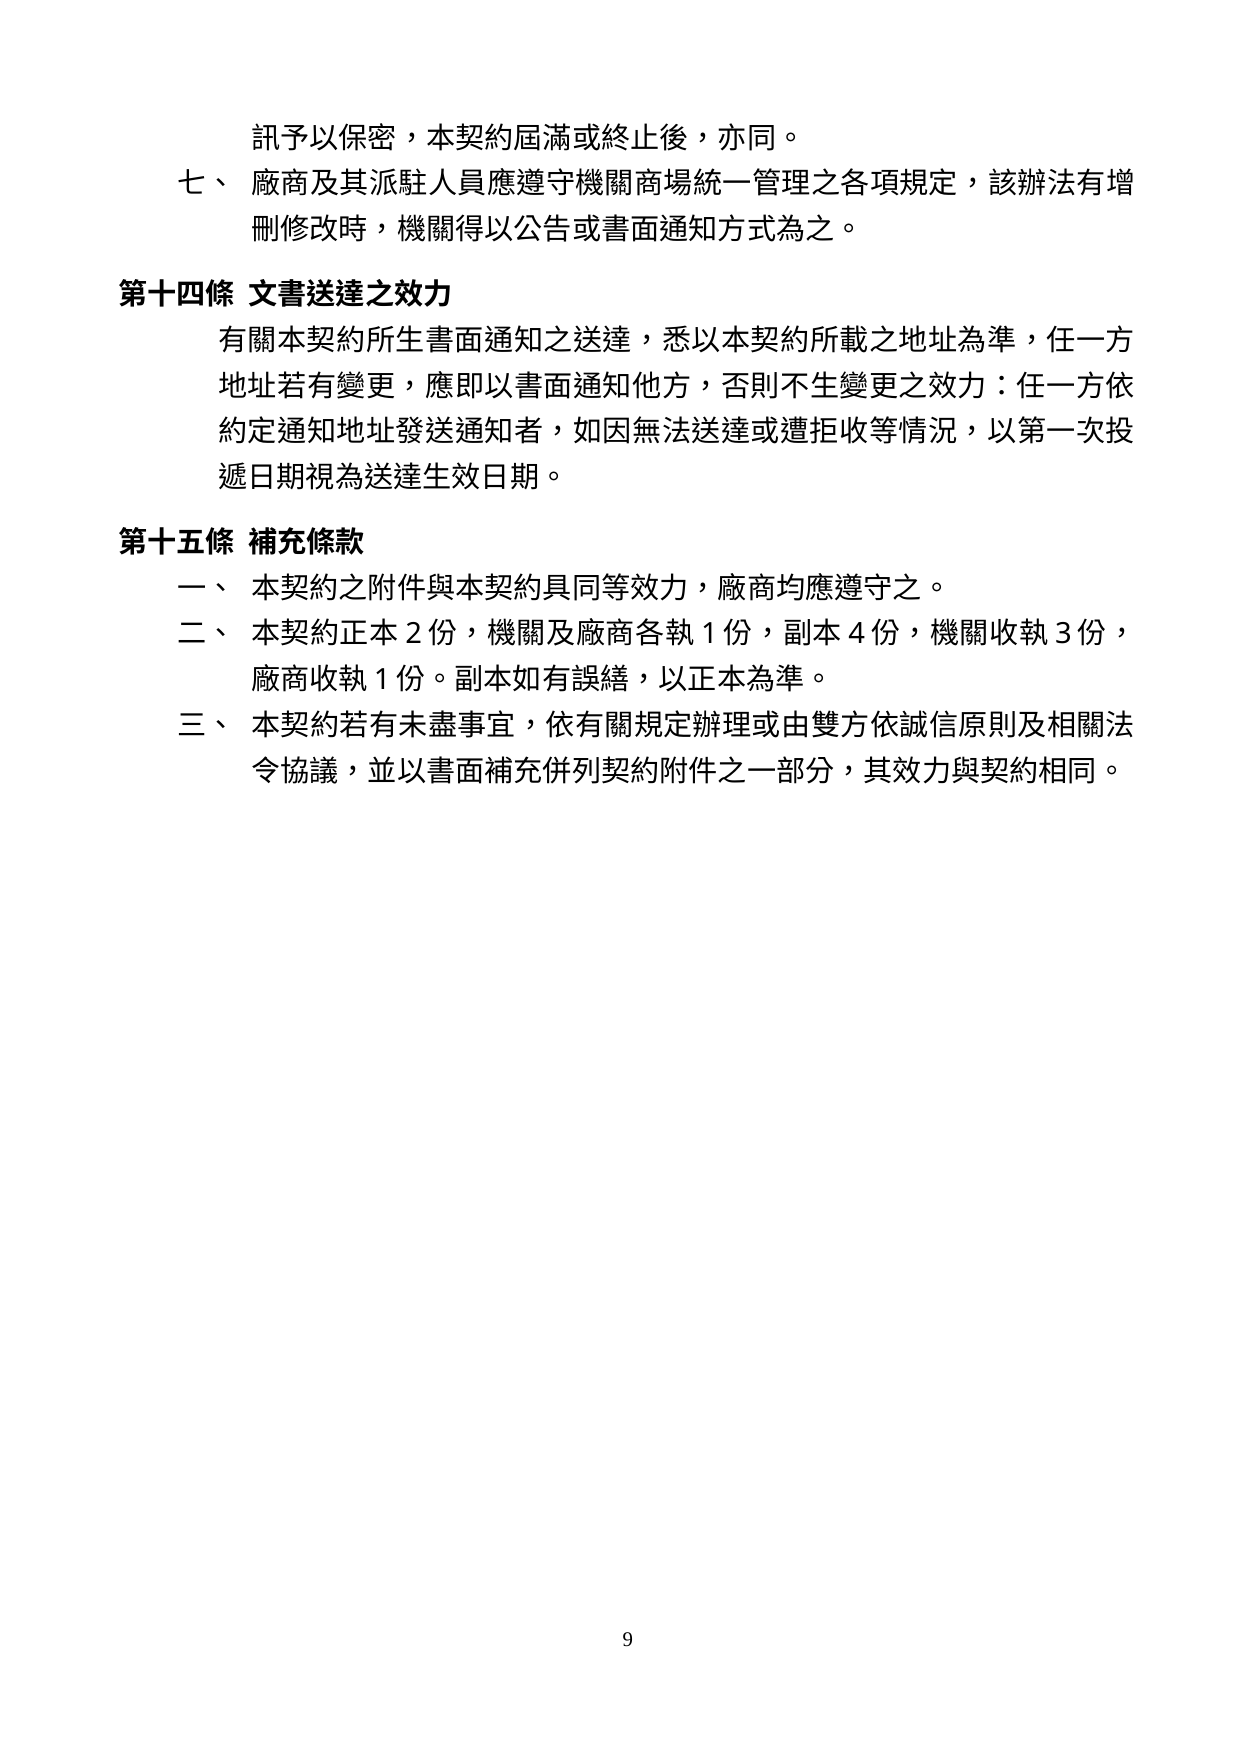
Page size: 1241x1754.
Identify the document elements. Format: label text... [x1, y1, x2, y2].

text 第十五條 補充條款 [118, 516, 1137, 561]
list 本契約之附件與本契約具同等效力，廠商均應遵守之。 [177, 561, 1137, 607]
list 本契約正本2份，機關及廠商各執1份，副本4份，機關收執3份，廠商收執1份。副本如有誤繕，以正本為準。 [177, 607, 1137, 699]
list 廠商及其派駐人員應遵守機關商場統一管理之各項規定，該辦法有增刪修改時，機關得以公告或書面通知方式為之。 [177, 157, 1137, 249]
list 本契約若有未盡事宜，依有關規定辦理或由雙方依誠信原則及相關法令協議，並以書面補充併列契約附件之一部分，其效力與契約相同。 [177, 699, 1137, 791]
list 訊予以保密，本契約屆滿或終止後，亦同。 [177, 111, 1137, 157]
text 有關本契約所生書面通知之送達，悉以本契約所載之地址為準，任一方地址若有變更，應即以書面通知他方，否則不生變更之效力：任一方依約定通知地址發送通知者，如因無法送達或遭拒收等情況，以第一次投遞日期視為送達生效日期。 [218, 313, 1137, 497]
text 第十四條 文書送達之效力 [118, 268, 1137, 313]
